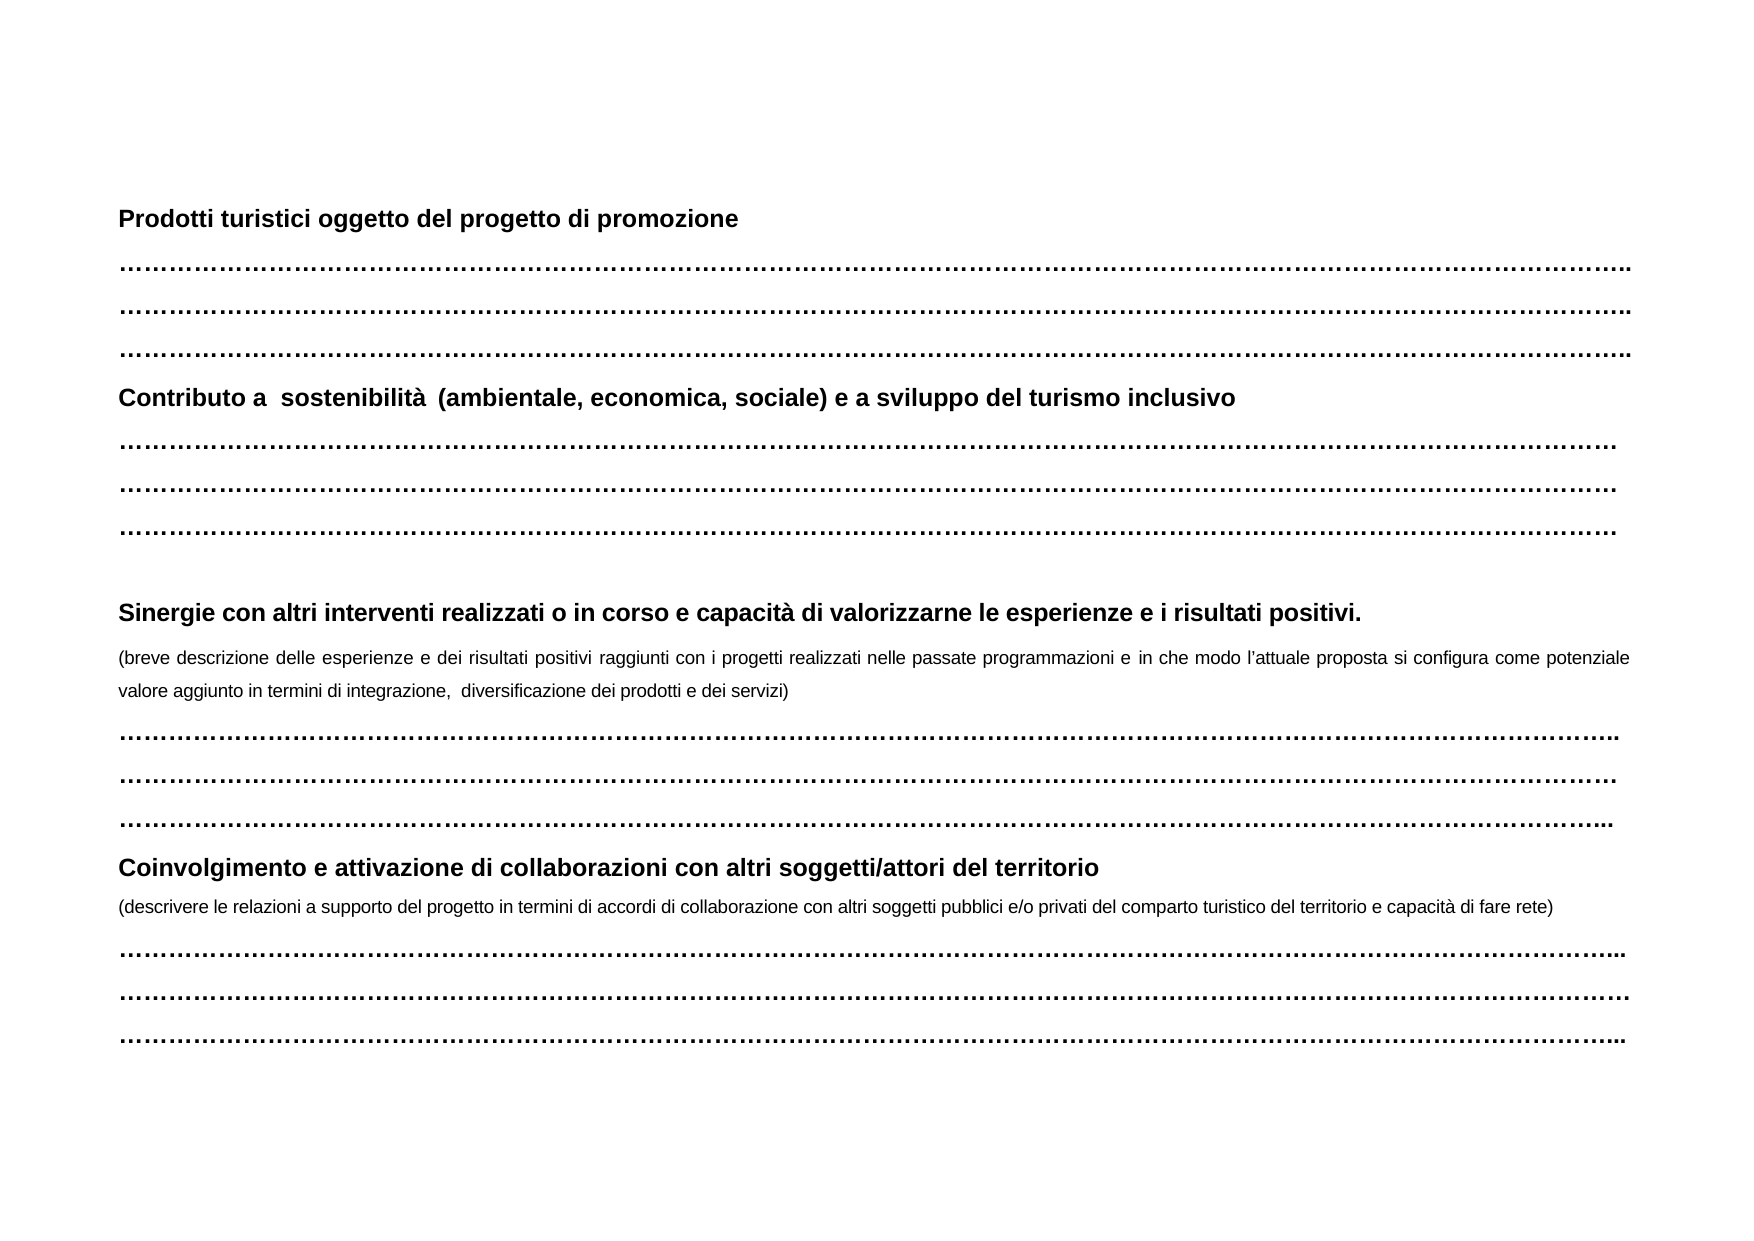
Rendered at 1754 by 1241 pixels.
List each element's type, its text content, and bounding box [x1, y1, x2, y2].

text ……………………………………………………………………………………………………………………………………………………………………………………………………………………………………………………………………………………………………………………………… [118, 469, 1636, 541]
text …………………………………………………………………………………………………………………………………………………………………………………………………………………………………………………………………………………………………………………………………... [118, 977, 1636, 1049]
text ……………………………………………………………………………………………………………………………………………………………………………………………………………………………………………………………………………………………………………………………... [118, 761, 1636, 832]
text ……………………………………………………………………………………………………………………………………………………………….. [118, 247, 1636, 276]
text ……………………………………………………………………………………………………………………………………………………………… [118, 426, 1636, 454]
text (breve descrizione delle esperienze e dei risultati positivi raggiunti con i progetti realizzati nelle passate programmazioni e in che modo l’attuale proposta si configura come potenziale valore aggiunto in termini di integrazione, diversificazione dei prodotti e dei servizi) [118, 647, 1631, 701]
text Prodotti turistici oggetto del progetto di promozione [118, 204, 1636, 233]
text Coinvolgimento e attivazione di collaborazioni con altri soggetti/attori del territorio [118, 852, 1631, 881]
text ……………………………………………………………………………………………………………………………………………………………….. [118, 717, 1631, 746]
text ………………………………………………………………………………………………………………………………………………………………... [118, 934, 1631, 962]
text Sinergie con altri interventi realizzati o in corso e capacità di valorizzarne le esperienze e i risultati positivi. [118, 598, 1636, 627]
text Contributo a sostenibilità (ambientale, economica, sociale) e a sviluppo del turismo inclusivo [118, 383, 1636, 411]
text ………………………………………………………………………………………………………………………………………………………………..……………………………………………………………………………………………………………………………………………………………….. [118, 291, 1636, 362]
text (descrivere le relazioni a supporto del progetto in termini di accordi di collaborazione con altri soggetti pubblici e/o privati del comparto turistico del territorio e capacità di fare rete) [118, 896, 1636, 917]
